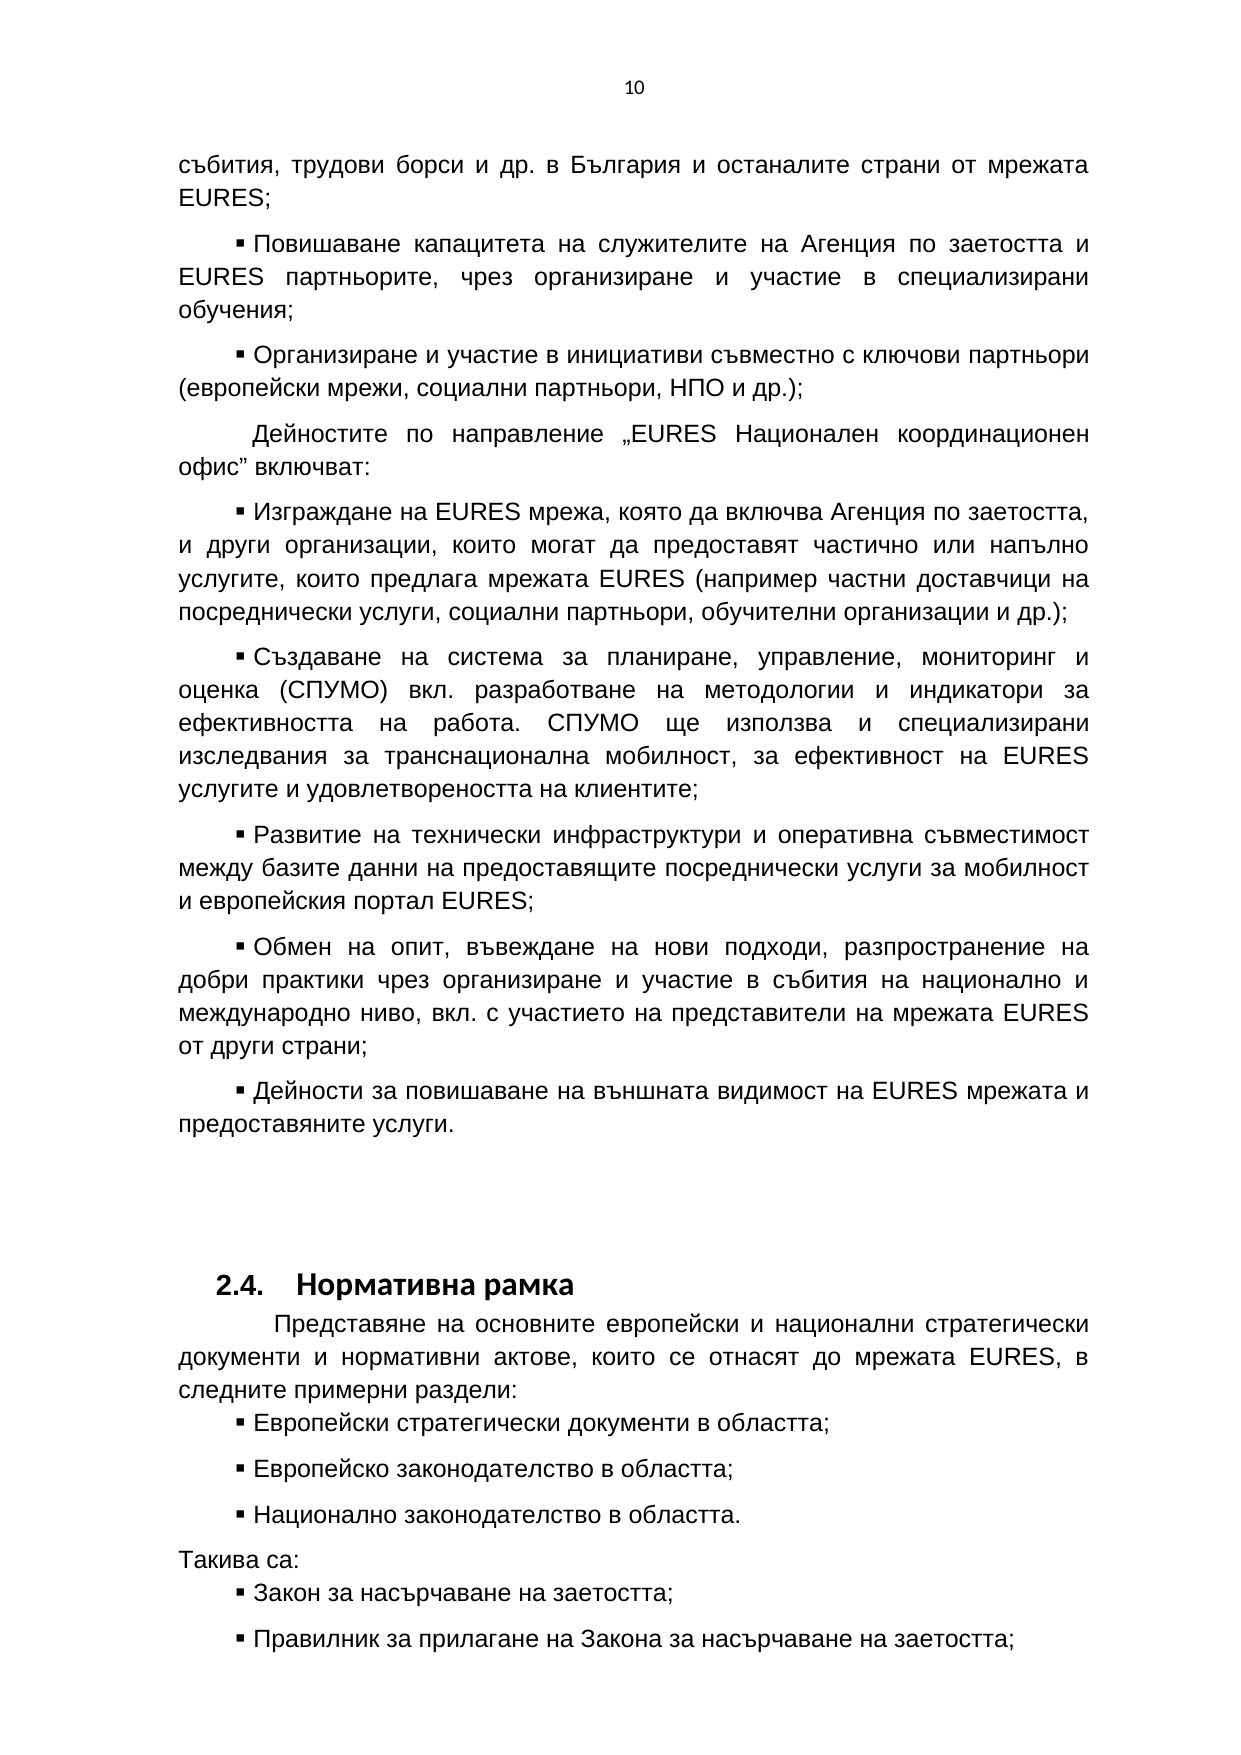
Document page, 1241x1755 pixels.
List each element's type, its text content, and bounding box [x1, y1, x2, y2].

list Правилник за прилагане на Закона за насърчаване на заетостта; [178, 1624, 1090, 1653]
list Европейски стратегически документи в областта; [178, 1408, 1090, 1437]
text Такива са: [178, 1545, 1090, 1574]
list Обмен на опит, въвеждане на нови подходи, разпространение на добри практики чрез организиране и участие в събития на национално и международно ниво, вкл. с участието на представители на мрежата EURES от други страни; [178, 931, 1090, 1059]
subtitle Нормативна рамка [216, 1262, 1090, 1303]
list Закон за насърчаване на заетостта; [178, 1578, 1090, 1607]
list Европейско законодателство в областта; [178, 1454, 1090, 1483]
list Национално законодателство в областта. [178, 1499, 1090, 1528]
list Организиране и участие в инициативи съвместно с ключови партньори (европейски мрежи, социални партньори, НПО и др.); [178, 340, 1090, 402]
list Дейности за повишаване на външната видимост на EURES мрежата и предоставяните услуги. [178, 1076, 1090, 1138]
list Повишаване капацитета на служителите на Агенция по заетостта и EURES партньорите, чрез организиране и участие в специализирани обучения; [178, 228, 1090, 323]
list Изграждане на EURES мрежа, която да включва Агенция по заетостта, и други организации, които могат да предоставят частично или напълно услугите, които предлага мрежата EURES (например частни доставчици на посреднически услуги, социални партньори, обучителни организации и др.); [178, 497, 1090, 625]
list събития, трудови борси и др. в България и останалите страни от мрежата EURES; [178, 150, 1090, 212]
list Създаване на система за планиране, управление, мониторинг и оценка (СПУМО) вкл. разработване на методологии и индикатори за ефективността на работа. СПУМО ще използва и специализирани изследвания за транснационална мобилност, за ефективност на EURES услугите и удовлетвореността на клиентите; [178, 642, 1090, 803]
text Представяне на основните европейски и национални стратегически документи и нормативни актове, които се отнасят до мрежата EURES, в следните примерни раздели: [178, 1309, 1090, 1404]
list Развитие на технически инфраструктури и оперативна съвместимост между базите данни на предоставящите посреднически услуги за мобилност и европейския портал EURES; [178, 820, 1090, 915]
text Дейностите по направление „EURES Национален координационен офис” включват: [178, 419, 1090, 481]
